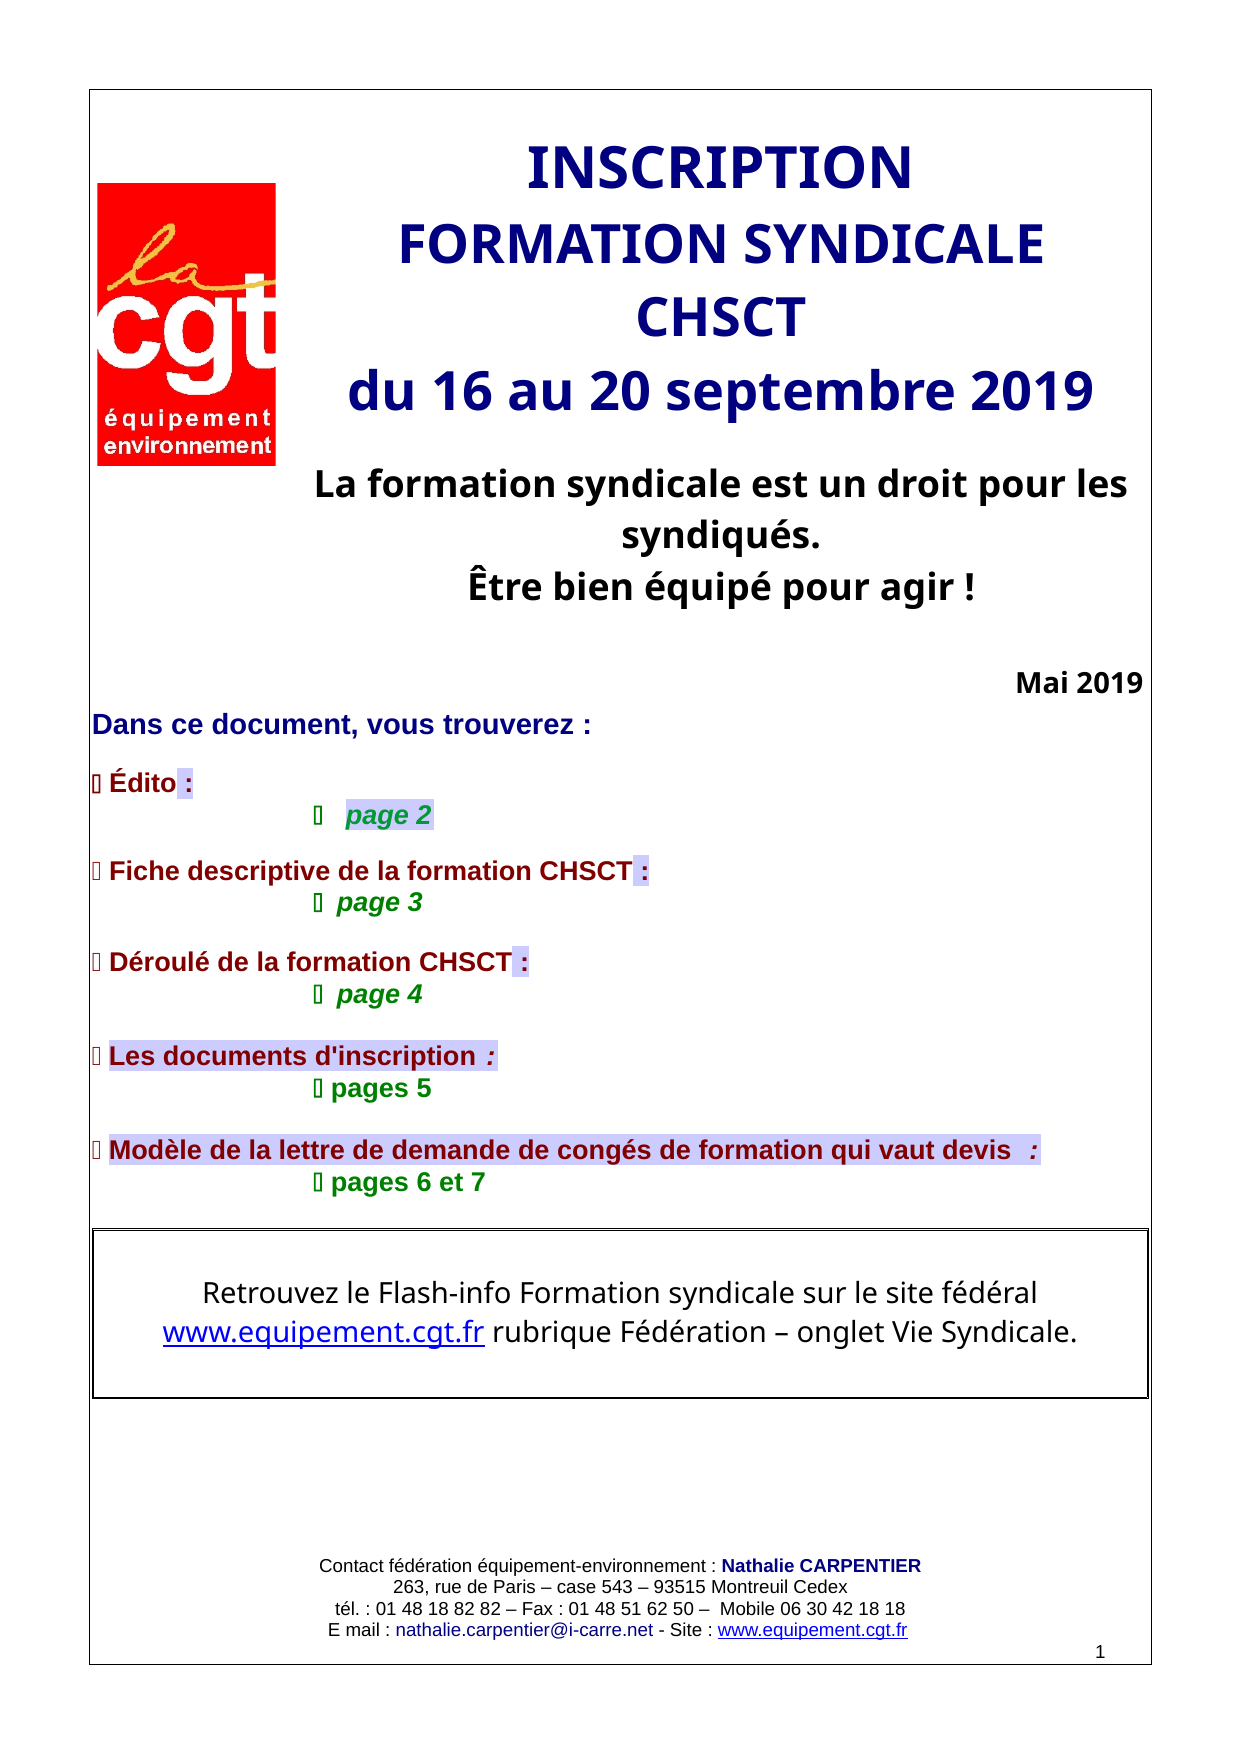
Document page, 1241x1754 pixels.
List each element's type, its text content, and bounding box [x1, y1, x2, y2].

table_header INSCRIPTION FORMATION SYNDICALE CHSCT du 16 au 20 septembre 2019 La formation syndicale est un droit pour les syndiqués. Être bien équipé pour agir ! Mai 2019 [294, 92, 1149, 707]
text  pages 5 [92, 1072, 1149, 1103]
text  page 2 [92, 799, 1149, 830]
text  Édito : [92, 767, 1149, 799]
picture [97, 183, 276, 466]
text www.equipement.cgt.fr rubrique Fédération – onglet Vie Syndicale. [94, 1307, 1147, 1351]
text  Fiche descriptive de la formation CHSCT : [92, 855, 1149, 886]
text  Les documents d'inscription : [92, 1040, 1149, 1072]
text page 4 [92, 978, 1149, 1009]
text Dans ce document, vous trouverez : [92, 707, 1149, 741]
table_header [92, 92, 293, 707]
text  pages 6 et 7 [92, 1166, 1149, 1197]
text page 3 [92, 886, 1149, 917]
text  [92, 830, 1149, 855]
text  Déroulé de la formation CHSCT : [92, 946, 1149, 978]
text  Modèle de la lettre de demande de congés de formation qui vaut devis : [92, 1134, 1149, 1166]
text Retrouvez le Flash-info Formation syndicale sur le site fédéral [94, 1268, 1147, 1307]
